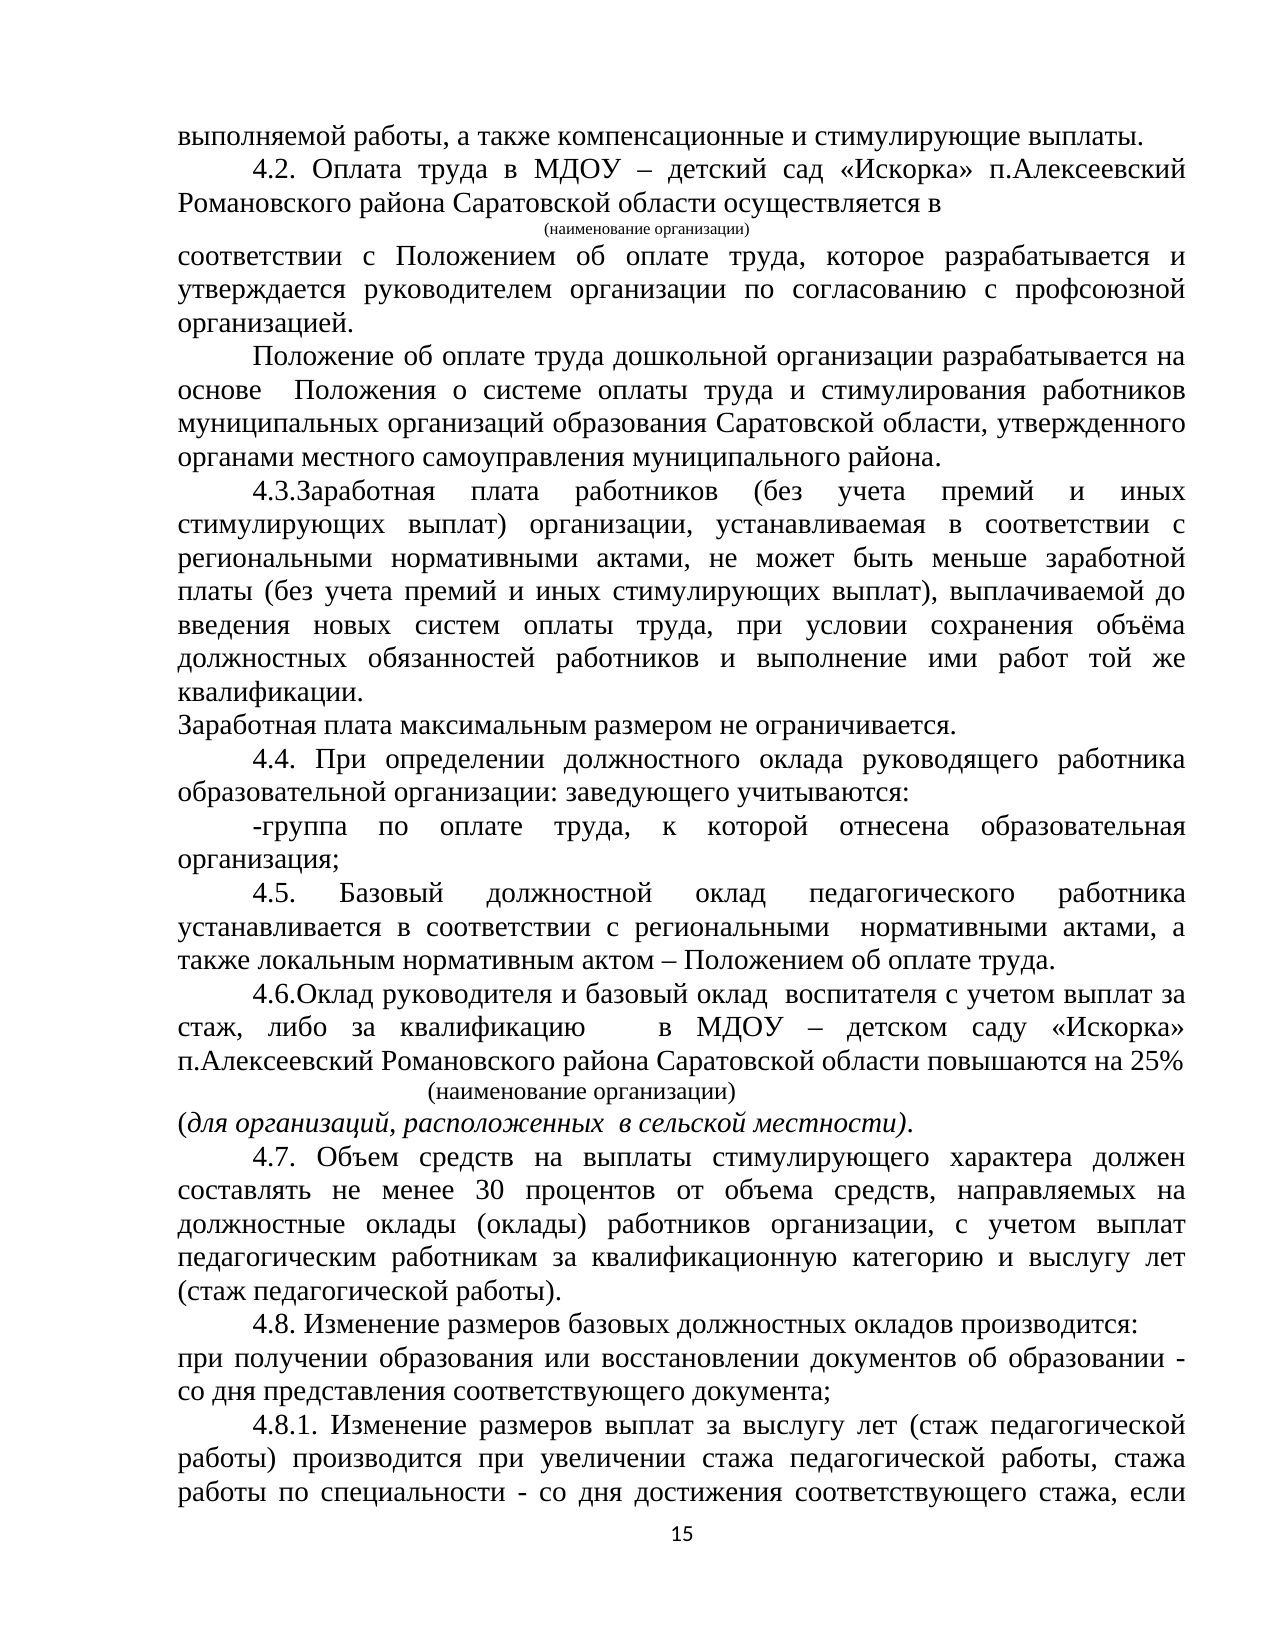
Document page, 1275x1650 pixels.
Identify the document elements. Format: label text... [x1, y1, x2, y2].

text при получении образования или восстановлении документов об образовании - со дня представления соответствующего документа; [177, 1340, 1186, 1407]
text 4.7. Объем средств на выплаты стимулирующего характера должен составлять не менее 30 процентов от объема средств, направляемых на должностные оклады (оклады) работников организации, с учетом выплат педагогическим работникам за квалификационную категорию и выслугу лет (стаж педагогической работы). [177, 1139, 1186, 1306]
text (наименование организации) [177, 219, 1186, 238]
text Положение об оплате труда дошкольной организации разрабатывается на основе Положения о системе оплаты труда и стимулирования работников муниципальных организаций образования Саратовской области, утвержденного органами местного самоуправления муниципального района. [177, 338, 1186, 473]
text 4.5. Базовый должностной оклад педагогического работника устанавливается в соответствии с региональными нормативными актами, а также локальным нормативным актом – Положением об оплате труда. [177, 875, 1186, 976]
text (для организаций, расположенных в сельской местности). [177, 1105, 1186, 1139]
text Заработная плата максимальным размером не ограничивается. [177, 707, 1186, 741]
text соответствии с Положением об оплате труда, которое разрабатывается и утверждается руководителем организации по согласованию с профсоюзной организацией. [177, 238, 1186, 338]
text 4.2. Оплата труда в МДОУ – детский сад «Искорка» п.Алексеевский Романовского района Саратовской области осуществляется в [177, 152, 1186, 219]
text 4.8.1. Изменение размеров выплат за выслугу лет (стаж педагогической работы) производится при увеличении стажа педагогической работы, стажа работы по специальности - со дня достижения соответствующего стажа, если [177, 1407, 1186, 1508]
text 4.3.Заработная плата работников (без учета премий и иных стимулирующих выплат) организации, устанавливаемая в соответствии с региональными нормативными актами, не может быть меньше заработной платы (без учета премий и иных стимулирующих выплат), выплачиваемой до введения новых систем оплаты труда, при условии сохранения объёма должностных обязанностей работников и выполнение ими работ той же квалификации. [177, 473, 1186, 707]
text 4.6.Оклад руководителя и базовый оклад воспитателя с учетом выплат за стаж, либо за квалификацию в МДОУ – детском саду «Искорка» п.Алексеевский Романовского района Саратовской области повышаются на 25% [177, 976, 1186, 1076]
text выполняемой работы, а также компенсационные и стимулирующие выплаты. [177, 118, 1186, 152]
text 4.8. Изменение размеров базовых должностных окладов производится: [177, 1306, 1186, 1340]
text 4.4. При определении должностного оклада руководящего работника образовательной организации: заведующего учитываются: [177, 741, 1186, 808]
text -группа по оплате труда, к которой отнесена образовательная организация; [177, 808, 1186, 875]
text (наименование организации) [177, 1076, 1186, 1105]
